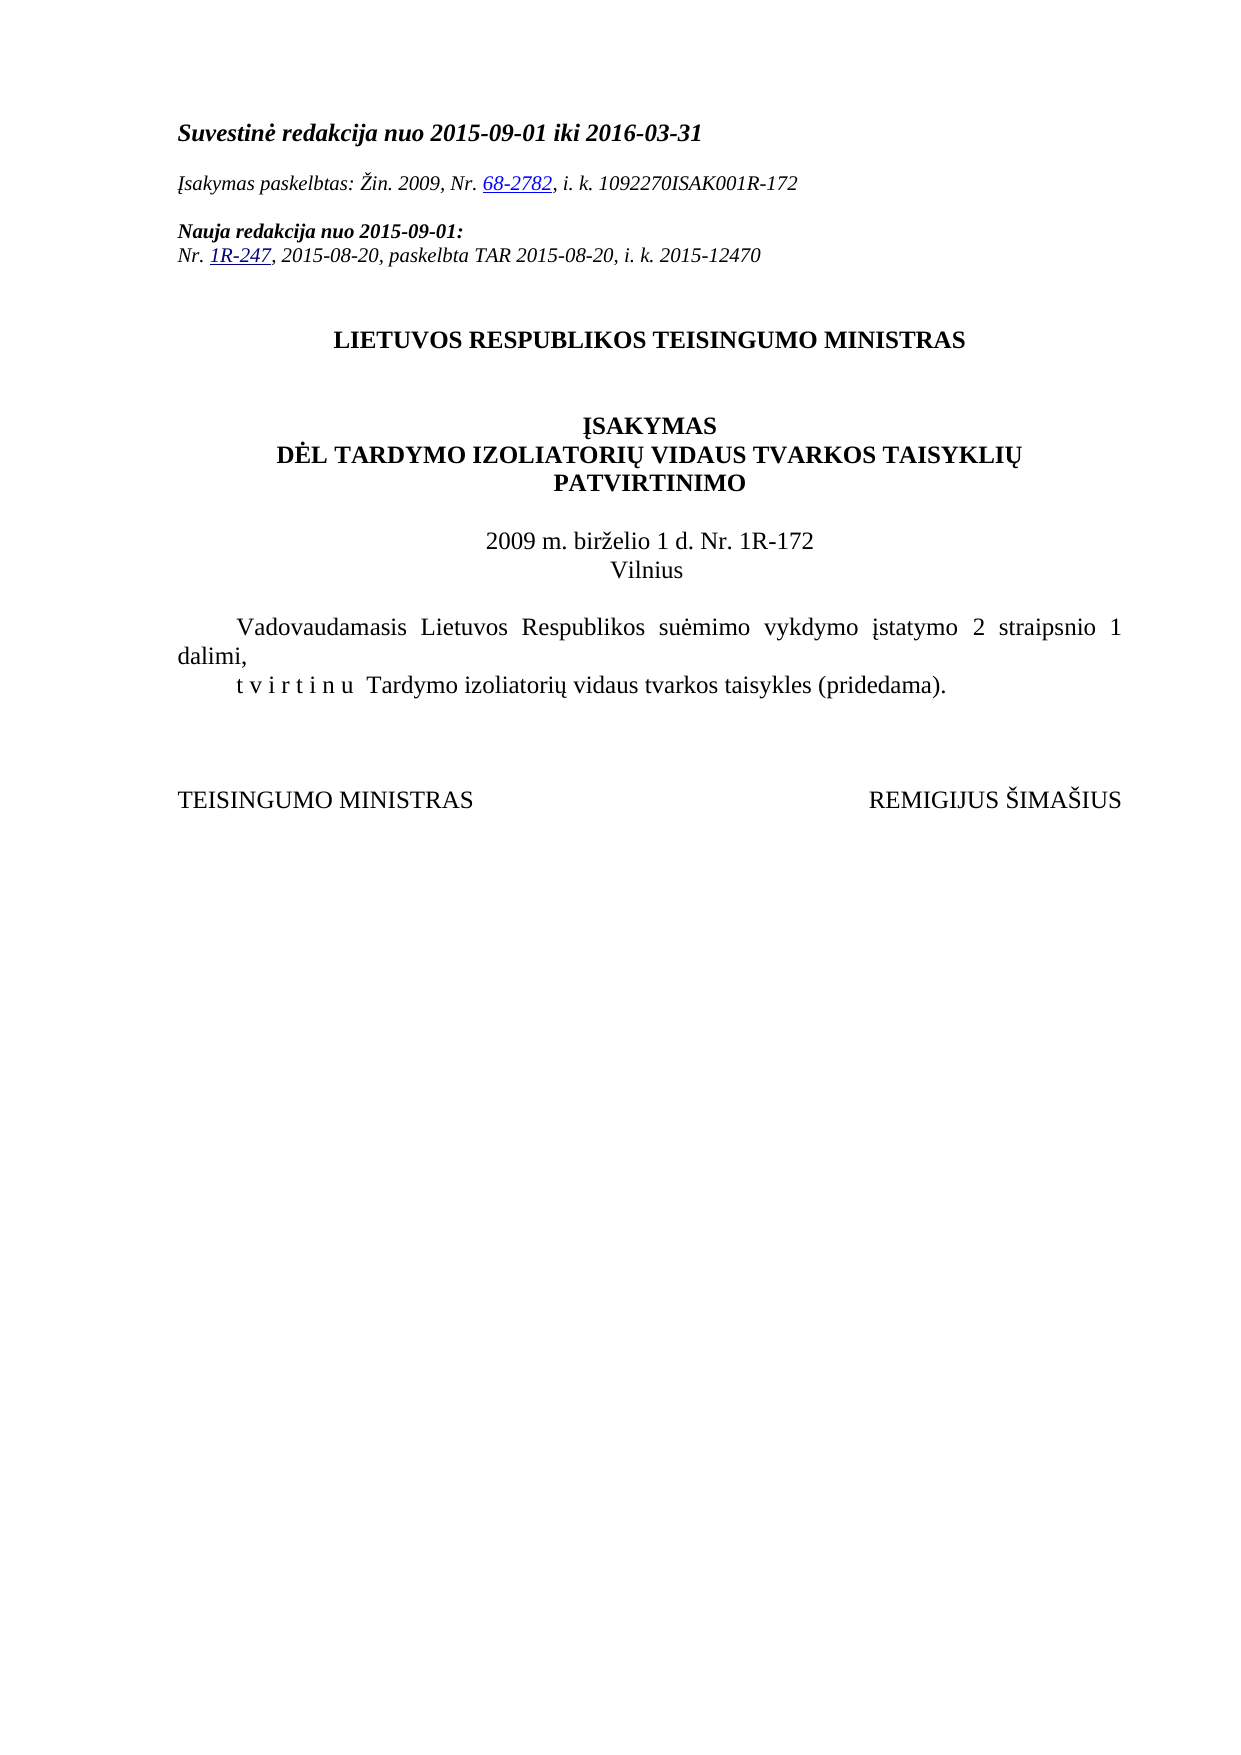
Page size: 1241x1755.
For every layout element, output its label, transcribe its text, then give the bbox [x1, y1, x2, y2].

text DĖL TARDYMO IZOLIATORIŲ VIDAUS TVARKOS TAISYKLIŲ PATVIRTINIMO [177, 440, 1122, 497]
text t v i r t i n u Tardymo izoliatorių vidaus tvarkos taisykles (pridedama). [177, 670, 1122, 698]
text Nr. 1R-247, 2015-08-20, paskelbta TAR 2015-08-20, i. k. 2015-12470 [177, 243, 1122, 267]
text LIETUVOS RESPUBLIKOS TEISINGUMO MINISTRAS [177, 325, 1122, 353]
text Suvestinė redakcija nuo 2015-09-01 iki 2016-03-31 [177, 118, 1122, 147]
text ĮSAKYMAS [177, 411, 1122, 440]
text Vadovaudamasis Lietuvos Respublikos suėmimo vykdymo įstatymo 2 straipsnio 1 dalimi, [177, 612, 1122, 670]
text Vilnius [177, 555, 1122, 583]
text Įsakymas paskelbtas: Žin. 2009, Nr. 68-2782, i. k. 1092270ISAK001R-172 [177, 171, 1122, 195]
text Nauja redakcija nuo 2015-09-01: [177, 219, 1122, 243]
text TEISINGUMO MINISTRAS REMIGIJUS ŠIMAŠIUS [177, 785, 1122, 813]
text 2009 m. birželio 1 d. Nr. 1R-172 [177, 526, 1122, 555]
